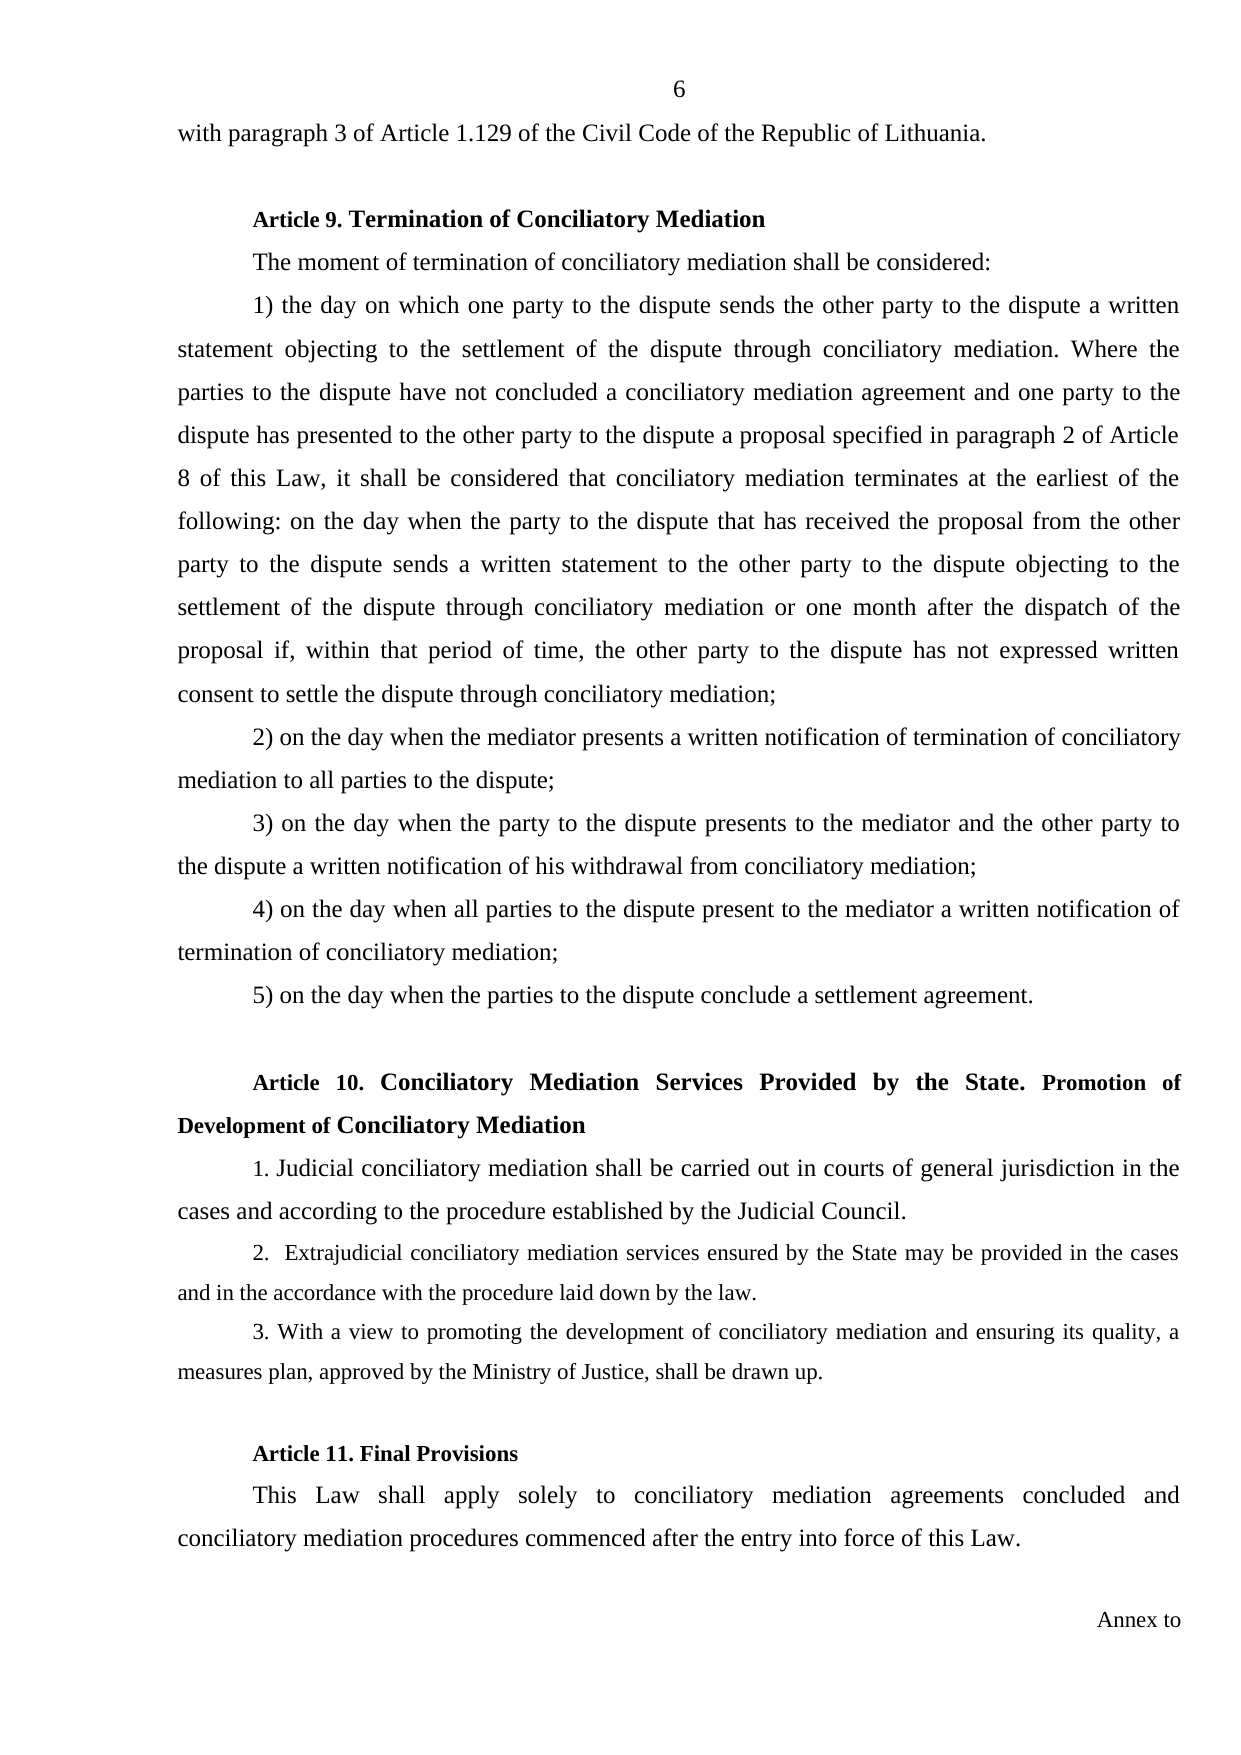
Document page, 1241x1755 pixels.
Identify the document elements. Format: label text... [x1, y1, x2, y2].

text 1. Judicial conciliatory mediation shall be carried out in courts of general jurisdiction in the cases and according to the procedure established by the Judicial Council. [177, 1153, 1181, 1225]
text 5) on the day when the parties to the dispute conclude a settlement agreement. [177, 981, 1181, 1009]
text with paragraph 3 of Article 1.129 of the Civil Code of the Republic of Lithuania. [177, 118, 1181, 147]
text 3. With a view to promoting the development of conciliatory mediation and ensuring its quality, a measures plan, approved by the Ministry of Justice, shall be drawn up. [177, 1318, 1181, 1384]
text Article 11. Final Provisions [177, 1440, 1181, 1467]
text This Law shall apply solely to conciliatory mediation agreements concluded and conciliatory mediation procedures commenced after the entry into force of this Law. [177, 1480, 1181, 1552]
text 2) on the day when the mediator presents a written notification of termination of conciliatory mediation to all parties to the dispute; [177, 722, 1181, 794]
text 4) on the day when all parties to the dispute present to the mediator a written notification of termination of conciliatory mediation; [177, 894, 1181, 966]
text 1) the day on which one party to the dispute sends the other party to the dispute a written statement objecting to the settlement of the dispute through conciliatory mediation. Where the parties to the dispute have not concluded a conciliatory mediation agreement and one party to the dispute has presented to the other party to the dispute a proposal specified in paragraph 2 of Article 8 of this Law, it shall be considered that conciliatory mediation terminates at the earliest of the following: on the day when the party to the dispute that has received the proposal from the other party to the dispute sends a written statement to the other party to the dispute objecting to the settlement of the dispute through conciliatory mediation or one month after the dispatch of the proposal if, within that period of time, the other party to the dispute has not expressed written consent to settle the dispute through conciliatory mediation; [177, 291, 1181, 707]
text The moment of termination of conciliatory mediation shall be considered: [177, 247, 1181, 276]
text Annex to [702, 1606, 1181, 1632]
text Article 9. Termination of Conciliatory Mediation [177, 204, 1181, 233]
text Article 10. Conciliatory Mediation Services Provided by the State. Promotion of Development of Conciliatory Mediation [177, 1067, 1181, 1139]
text 3) on the day when the party to the dispute presents to the mediator and the other party to the dispute a written notification of his withdrawal from conciliatory mediation; [177, 808, 1181, 880]
text 2. Extrajudicial conciliatory mediation services ensured by the State may be provided in the cases and in the accordance with the procedure laid down by the law. [177, 1239, 1181, 1305]
